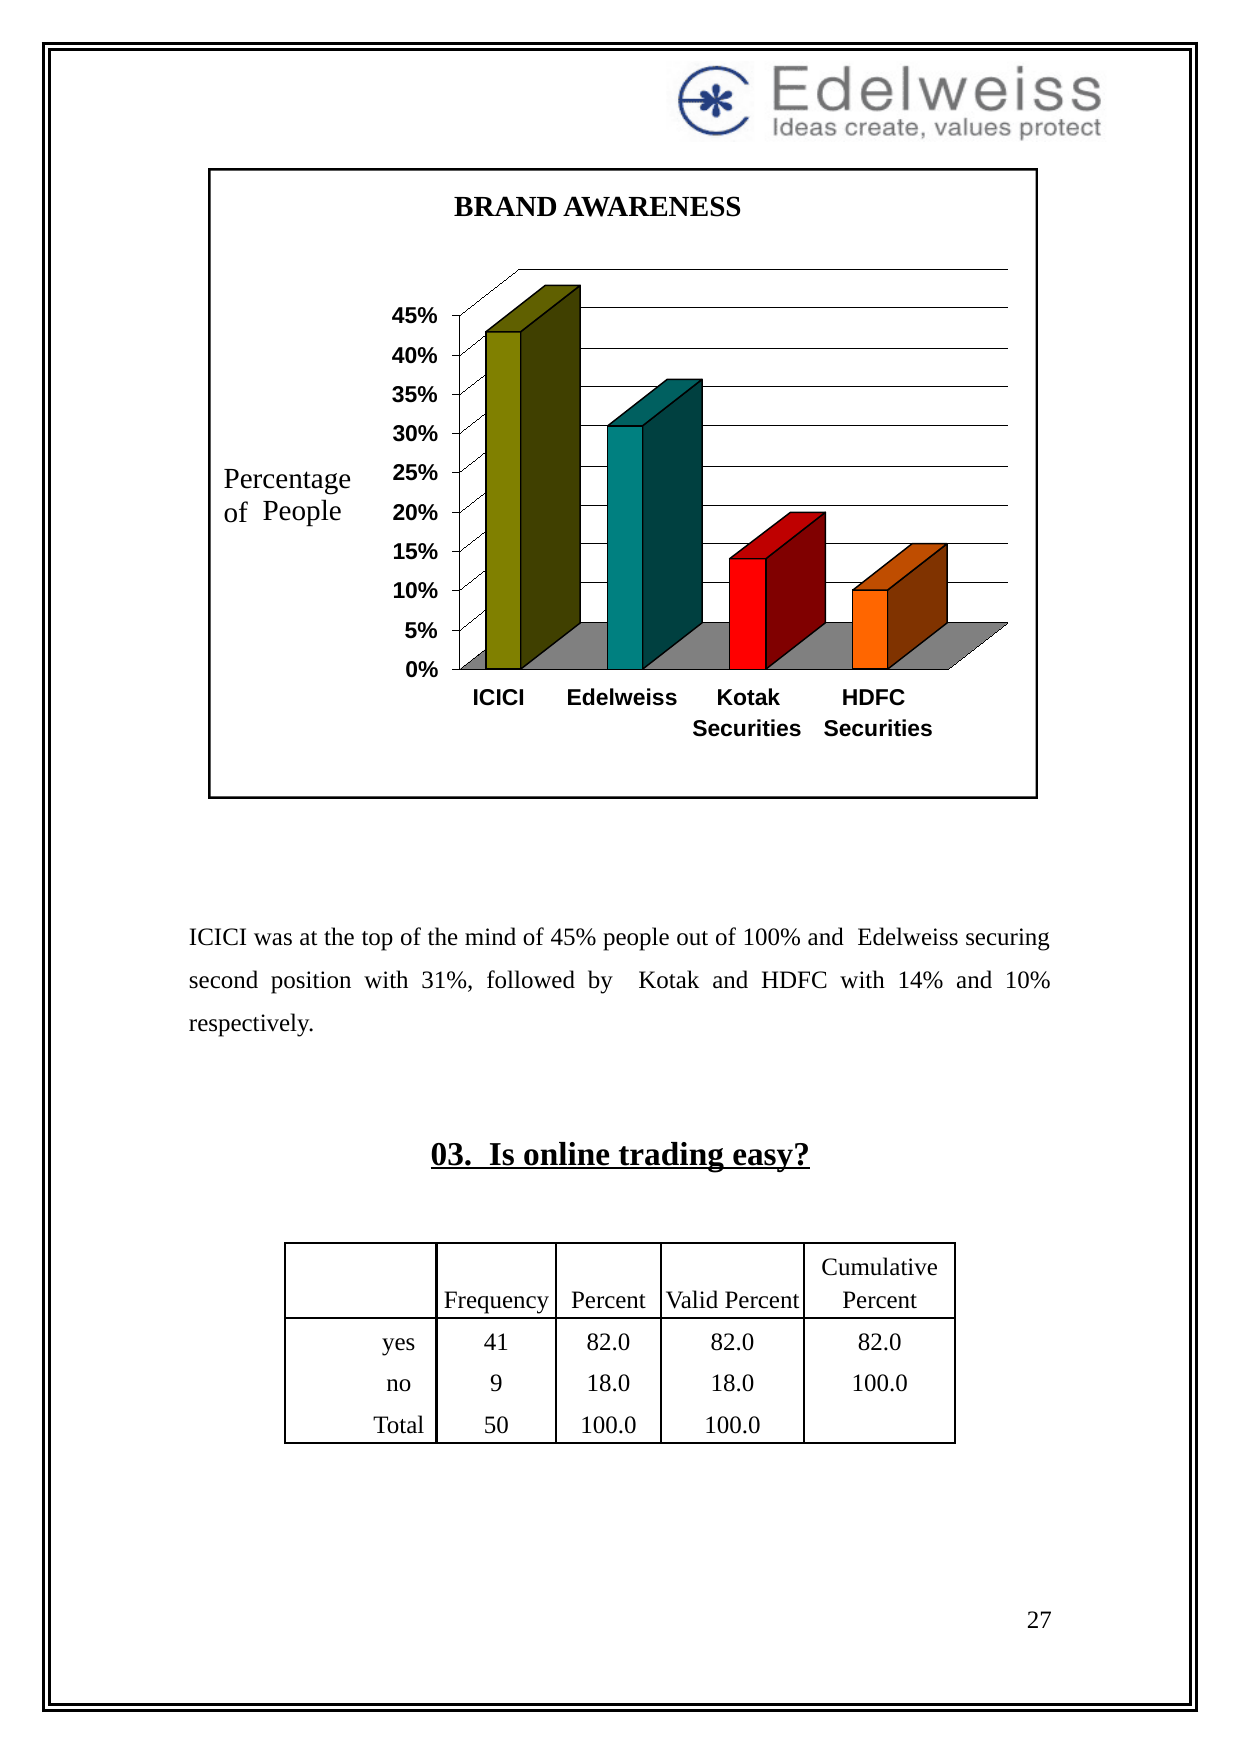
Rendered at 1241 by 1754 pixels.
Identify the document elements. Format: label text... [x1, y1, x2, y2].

table_cell 100.0 [805, 1359, 954, 1400]
table_cell [286, 1319, 361, 1442]
table_cell Total [361, 1400, 435, 1442]
table_header 03. Is online trading easy? [285, 1131, 955, 1242]
table_cell 100.0 [557, 1400, 660, 1442]
table_cell [805, 1400, 954, 1442]
text ICICI was at the top of the mind of 45% people out of 100% and Edelweiss securing second position with 31%, followed by Kotak and HDFC with 14% and 10% respectively. [189, 922, 1052, 1037]
table_cell 50 [438, 1400, 555, 1442]
table_cell 100.0 [662, 1400, 803, 1442]
table_cell [286, 1244, 361, 1317]
table_cell 18.0 [557, 1359, 660, 1400]
table_cell Percent [557, 1244, 660, 1317]
table_cell 82.0 [805, 1319, 954, 1359]
table_cell no [361, 1359, 435, 1400]
table_cell 41 [438, 1319, 555, 1359]
table_cell yes [361, 1319, 435, 1359]
table_cell 82.0 [557, 1319, 660, 1359]
table_cell 82.0 [662, 1319, 803, 1359]
table_cell Valid Percent [662, 1244, 803, 1317]
table_cell [361, 1244, 435, 1317]
table_cell 18.0 [662, 1359, 803, 1400]
table_cell 9 [438, 1359, 555, 1400]
table_cell Frequency [438, 1244, 555, 1317]
table_cell Cumulative Percent [805, 1244, 954, 1317]
